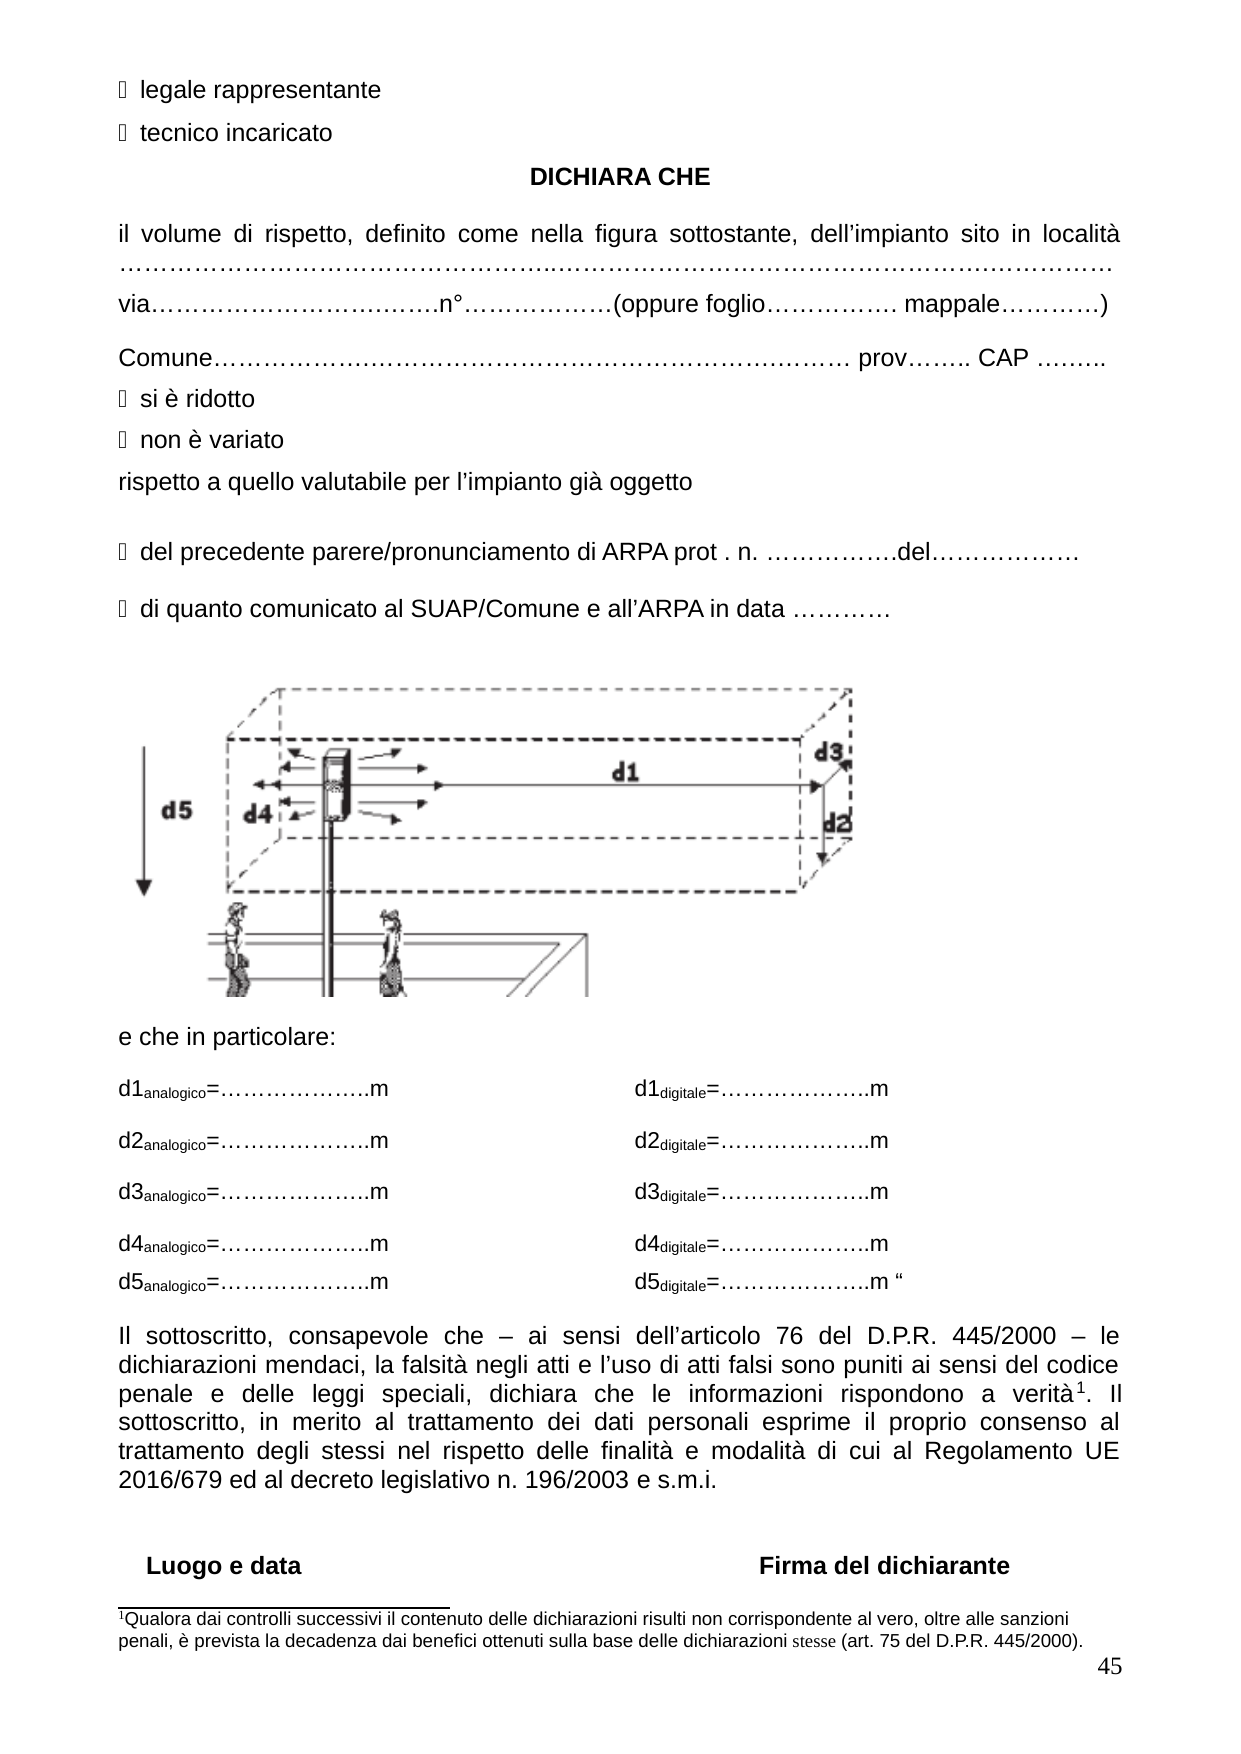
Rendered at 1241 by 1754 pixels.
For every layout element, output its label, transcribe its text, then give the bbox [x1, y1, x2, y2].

text rispetto a quello valutabile per l’impianto già oggetto [118, 467, 1122, 495]
text Qualora dai controlli successivi il contenuto delle dichiarazioni risulti non corrispondente al vero, oltre alle sanzioni penali, è prevista la decadenza dai benefici ottenuti sulla base delle dichiarazioni stesse (art. 75 del D.P.R. 445/2000). [118, 1608, 1122, 1651]
picture [118, 662, 892, 997]
text d2analogico=………………..m d2digitale=………………..m [118, 1127, 1122, 1153]
text e che in particolare: [118, 1022, 1122, 1050]
text via……………………….…….n°………………(oppure foglio……………. mappale…………) [118, 289, 1122, 318]
text  si è ridotto [118, 384, 1122, 413]
text  legale rappresentante [118, 75, 1122, 104]
text  del precedente parere/pronunciamento di ARPA prot . n. …………….del……………… [118, 537, 1122, 566]
text  di quanto comunicato al SUAP/Comune e all’ARPA in data ………… [118, 594, 1122, 623]
text il volume di rispetto, definito come nella figura sottostante, dell’impianto sito in località ……………………………………………..…………………………………………….…………… [118, 219, 1122, 276]
text d1analogico=………………..m d1digitale=………………..m [118, 1075, 1122, 1102]
text Luogo e data Firma del dichiarante [118, 1551, 1122, 1580]
text  tecnico incaricato [118, 118, 1122, 147]
text d5analogico=………………..m d5digitale=………………..m “ [118, 1268, 1122, 1295]
text DICHIARA CHE [118, 161, 1122, 190]
text Comune……………….………………………………………….……… prov…….. CAP ….….. [118, 343, 1122, 371]
text d4analogico=………………..m d4digitale=………………..m [118, 1229, 1122, 1256]
text d3analogico=………………..m d3digitale=………………..m [118, 1178, 1122, 1204]
text Il sottoscritto, consapevole che – ai sensi dell’articolo 76 del D.P.R. 445/2000 – le dichiarazioni mendaci, la falsità negli atti e l’uso di atti falsi sono puniti ai sensi del codice penale e delle leggi speciali, dichiara che le informazioni rispondono a verità. Il sottoscritto, in merito al trattamento dei dati personali esprime il proprio consenso al trattamento degli stessi nel rispetto delle finalità e modalità di cui al Regolamento UE 2016/679 ed al decreto legislativo n. 196/2003 e s.m.i. [118, 1321, 1122, 1493]
text  non è variato [118, 425, 1122, 454]
